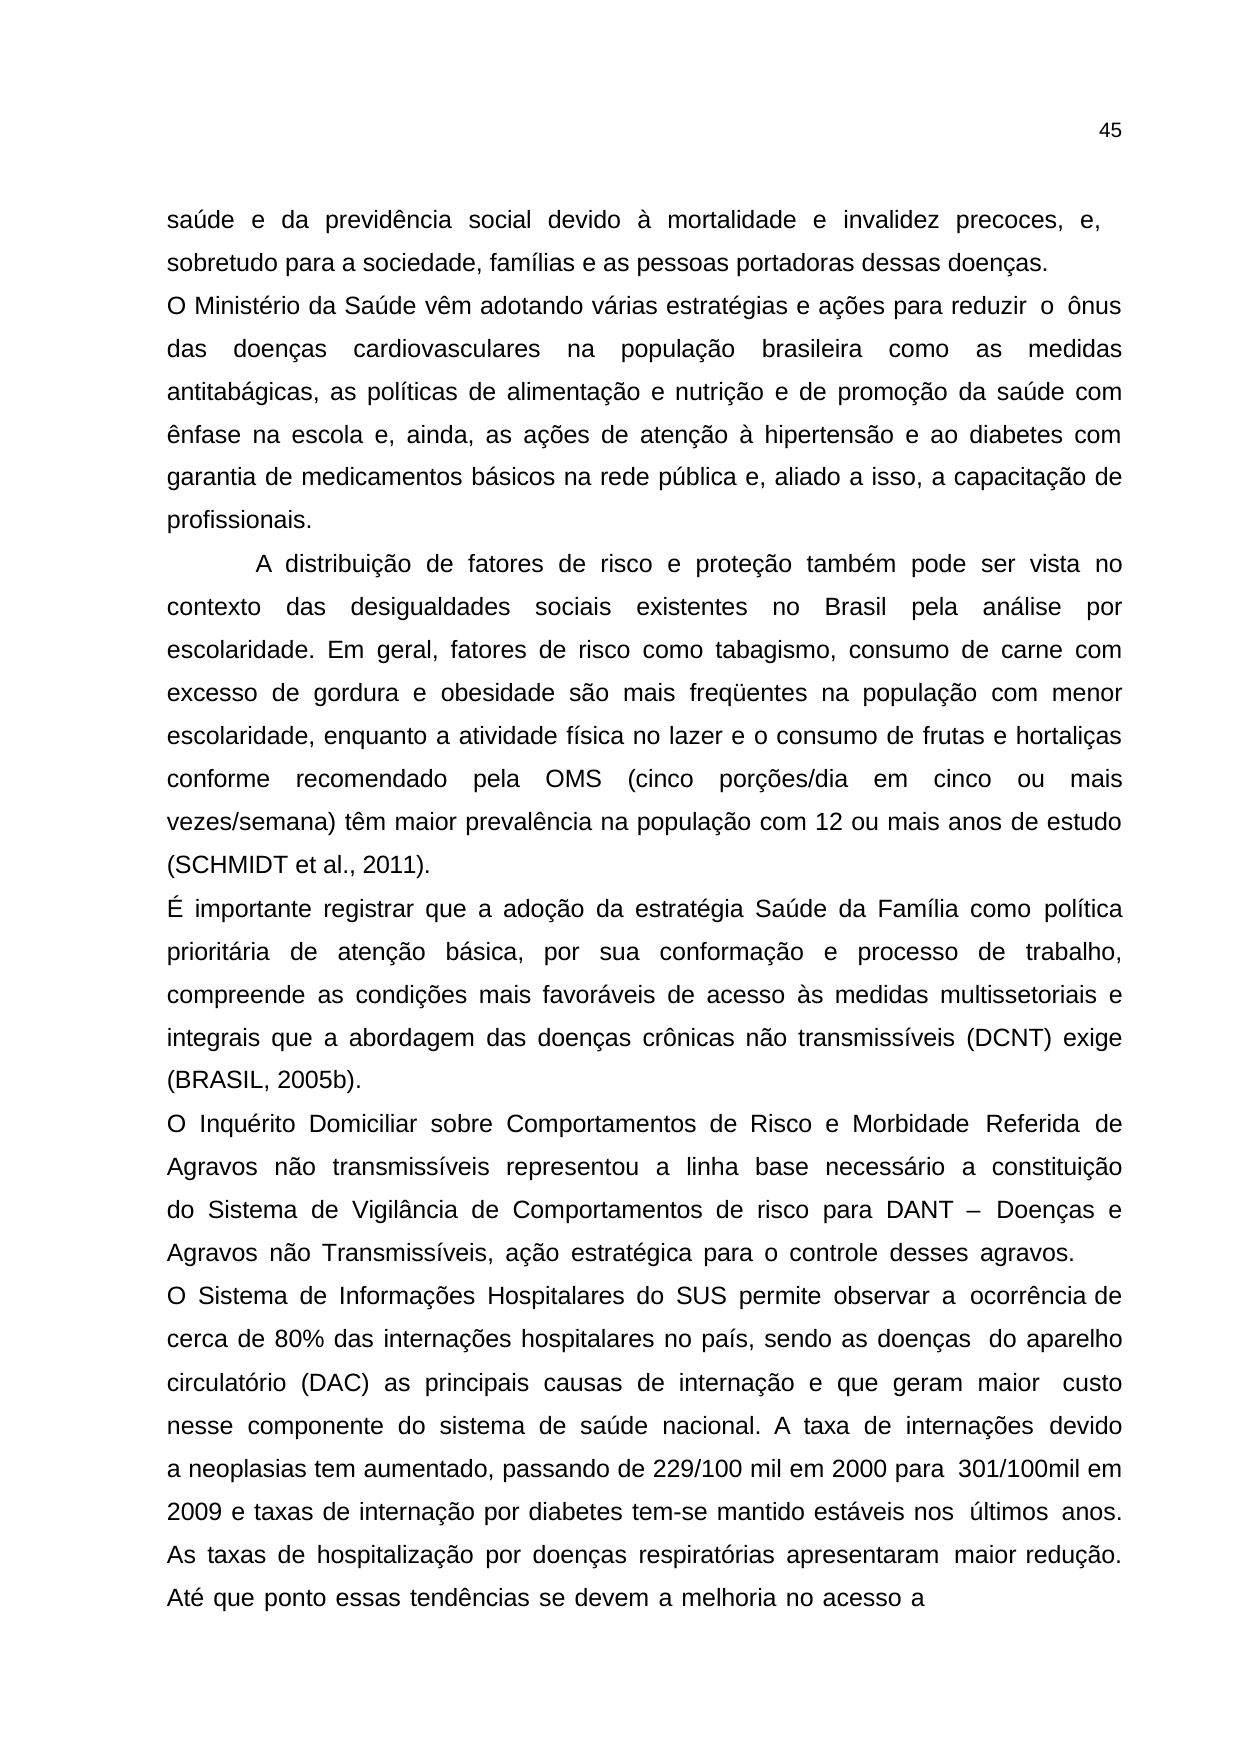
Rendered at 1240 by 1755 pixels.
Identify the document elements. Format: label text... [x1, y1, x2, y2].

text O Ministério da Saúde vêm adotando várias estratégias e ações para reduzir o ônus das doenças cardiovasculares na população brasileira como as medidas antitabágicas, as políticas de alimentação e nutrição e de promoção da saúde com ênfase na escola e, ainda, as ações de atenção à hipertensão e ao diabetes com garantia de medicamentos básicos na rede pública e, aliado a isso, a capacitação de profissionais. [167, 291, 1123, 534]
text É importante registrar que a adoção da estratégia Saúde da Família como política prioritária de atenção básica, por sua conformação e processo de trabalho, compreende as condições mais favoráveis de acesso às medidas multissetoriais e integrais que a abordagem das doenças crônicas não transmissíveis (DCNT) exige (BRASIL, 2005b). [167, 894, 1123, 1094]
text A distribuição de fatores de risco e proteção também pode ser vista no contexto das desigualdades sociais existentes no Brasil pela análise por escolaridade. Em geral, fatores de risco como tabagismo, consumo de carne com excesso de gordura e obesidade são mais freqüentes na população com menor escolaridade, enquanto a atividade física no lazer e o consumo de frutas e hortaliças conforme recomendado pela OMS (cinco porções/dia em cinco ou mais vezes/semana) têm maior prevalência na população com 12 ou mais anos de estudo (SCHMIDT et al., 2011). [167, 548, 1123, 879]
text saúde e da previdência social devido à mortalidade e invalidez precoces, e, sobretudo para a sociedade, famílias e as pessoas portadoras dessas doenças. [167, 205, 1123, 276]
text O Inquérito Domiciliar sobre Comportamentos de Risco e Morbidade Referida de Agravos não transmissíveis representou a linha base necessário a constituição do Sistema de Vigilância de Comportamentos de risco para DANT – Doenças e Agravos não Transmissíveis, ação estratégica para o controle desses agravos. [167, 1109, 1123, 1267]
text O Sistema de Informações Hospitalares do SUS permite observar a ocorrência de cerca de 80% das internações hospitalares no país, sendo as doenças do aparelho circulatório (DAC) as principais causas de internação e que geram maior custo nesse componente do sistema de saúde nacional. A taxa de internações devido a neoplasias tem aumentado, passando de 229/100 mil em 2000 para 301/100mil em 2009 e taxas de internação por diabetes tem-se mantido estáveis nos últimos anos. As taxas de hospitalização por doenças respiratórias apresentaram maior redução. Até que ponto essas tendências se devem a melhoria no acesso a [167, 1281, 1123, 1612]
